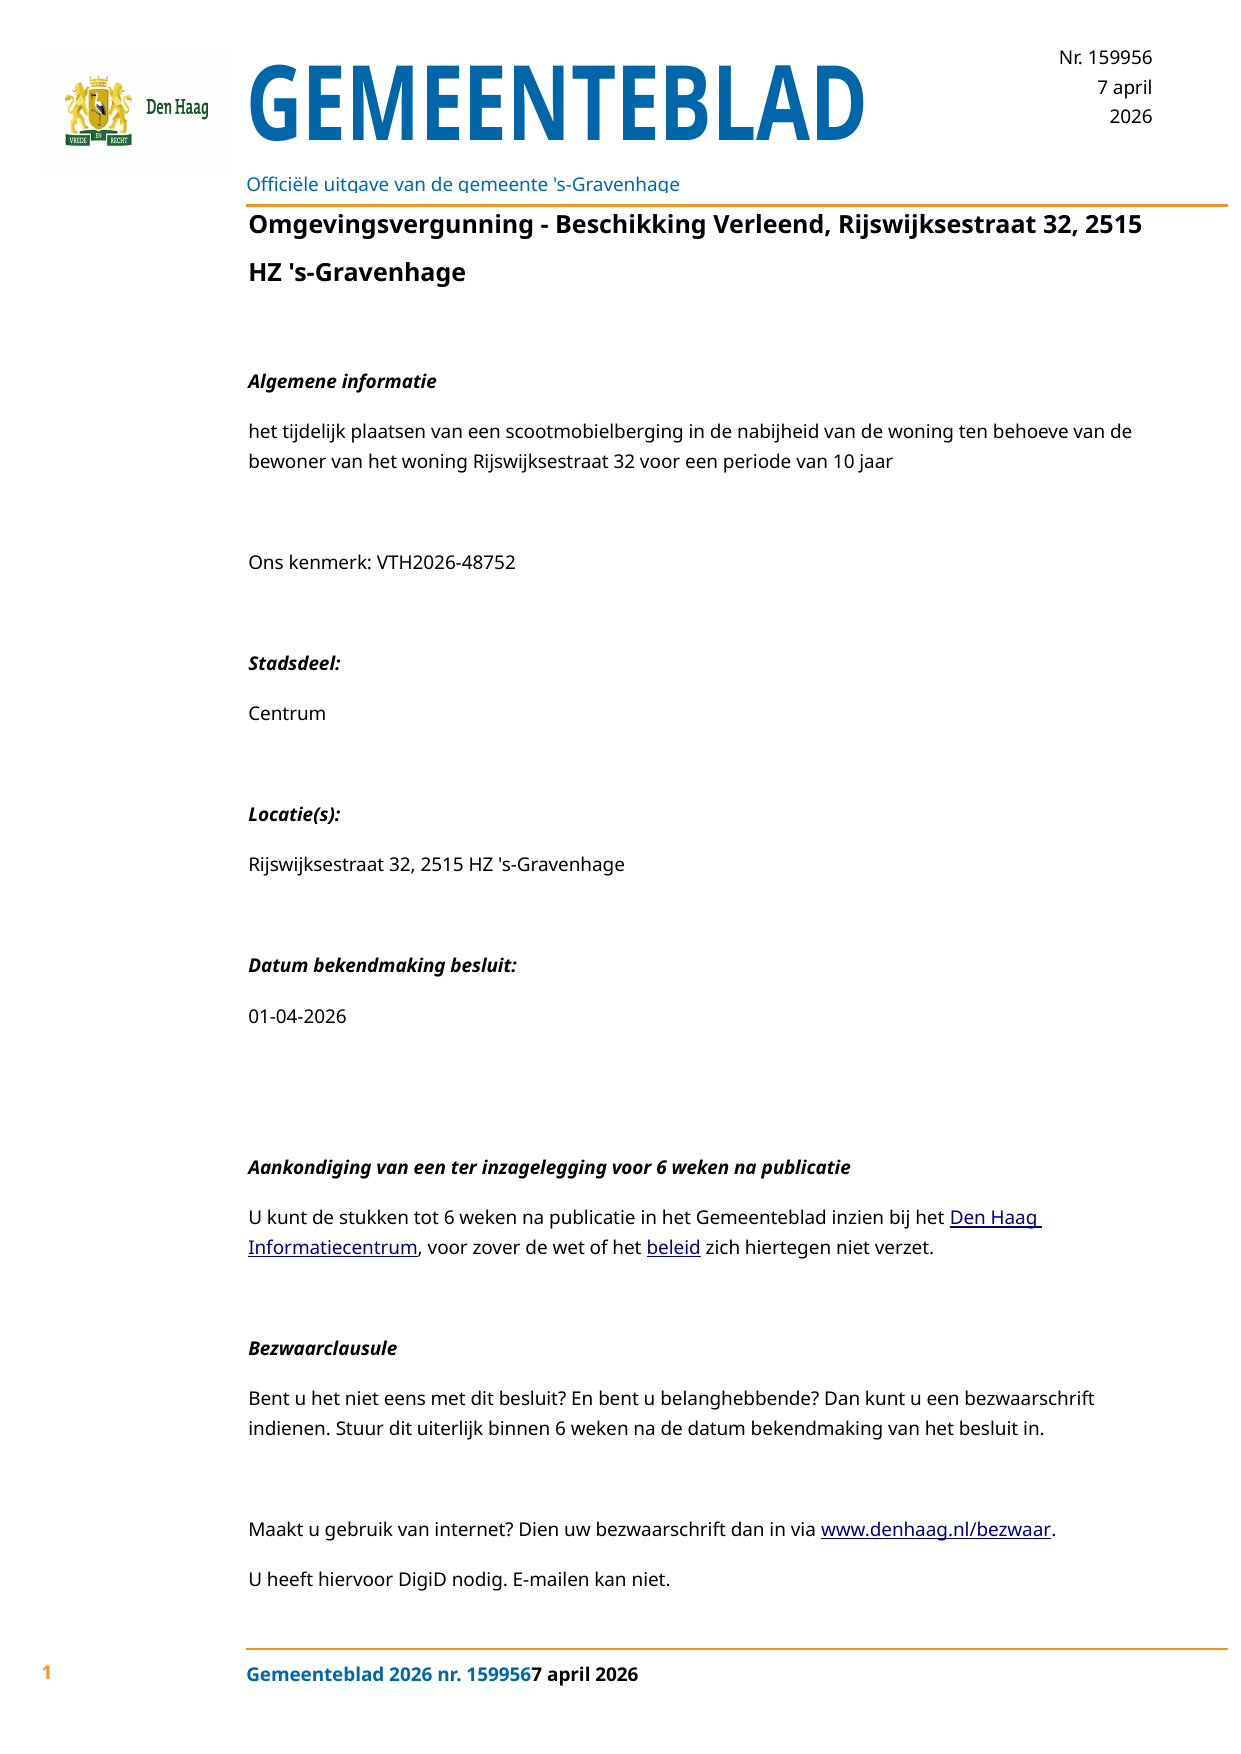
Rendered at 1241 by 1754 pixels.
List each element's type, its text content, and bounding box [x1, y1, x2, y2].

text Maakt u gebruik van internet? Dien uw bezwaarschrift dan in via www.denhaag.nl/bezwaar. [248, 1516, 1152, 1542]
text Locatie(s): [248, 801, 1152, 827]
text Ons kenmerk: VTH2026-48752 [248, 549, 1152, 575]
text U heeft hiervoor DigiD nodig. E-mailen kan niet. [248, 1566, 1152, 1592]
text Stadsdeel: [248, 650, 1152, 676]
picture [41, 47, 231, 172]
text Bent u het niet eens met dit besluit? En bent u belanghebbende? Dan kunt u een bezwaarschrift indienen. Stuur dit uiterlijk binnen 6 weken na de datum bekendmaking van het besluit in. [248, 1385, 1152, 1441]
text U kunt de stukken tot 6 weken na publicatie in het Gemeenteblad inzien bij het Den Haag Informatiecentrum, voor zover de wet of het beleid zich hiertegen niet verzet. [248, 1204, 1152, 1260]
text 01-04-2026 [248, 1003, 1152, 1029]
text Bezwaarclausule [248, 1335, 1152, 1361]
text Algemene informatie [248, 368, 1152, 394]
text Aankondiging van een ter inzagelegging voor 6 weken na publicatie [248, 1154, 1152, 1180]
text Omgevingsvergunning - Beschikking Verleend, Rijswijksestraat 32, 2515 HZ 's-Gravenhage [248, 207, 1152, 288]
text het tijdelijk plaatsen van een scootmobielberging in de nabijheid van de woning ten behoeve van de bewoner van het woning Rijswijksestraat 32 voor een periode van 10 jaar [248, 419, 1152, 474]
text Datum bekendmaking besluit: [248, 952, 1152, 978]
text Rijswijksestraat 32, 2515 HZ 's-Gravenhage [248, 852, 1152, 877]
text Centrum [248, 700, 1152, 726]
